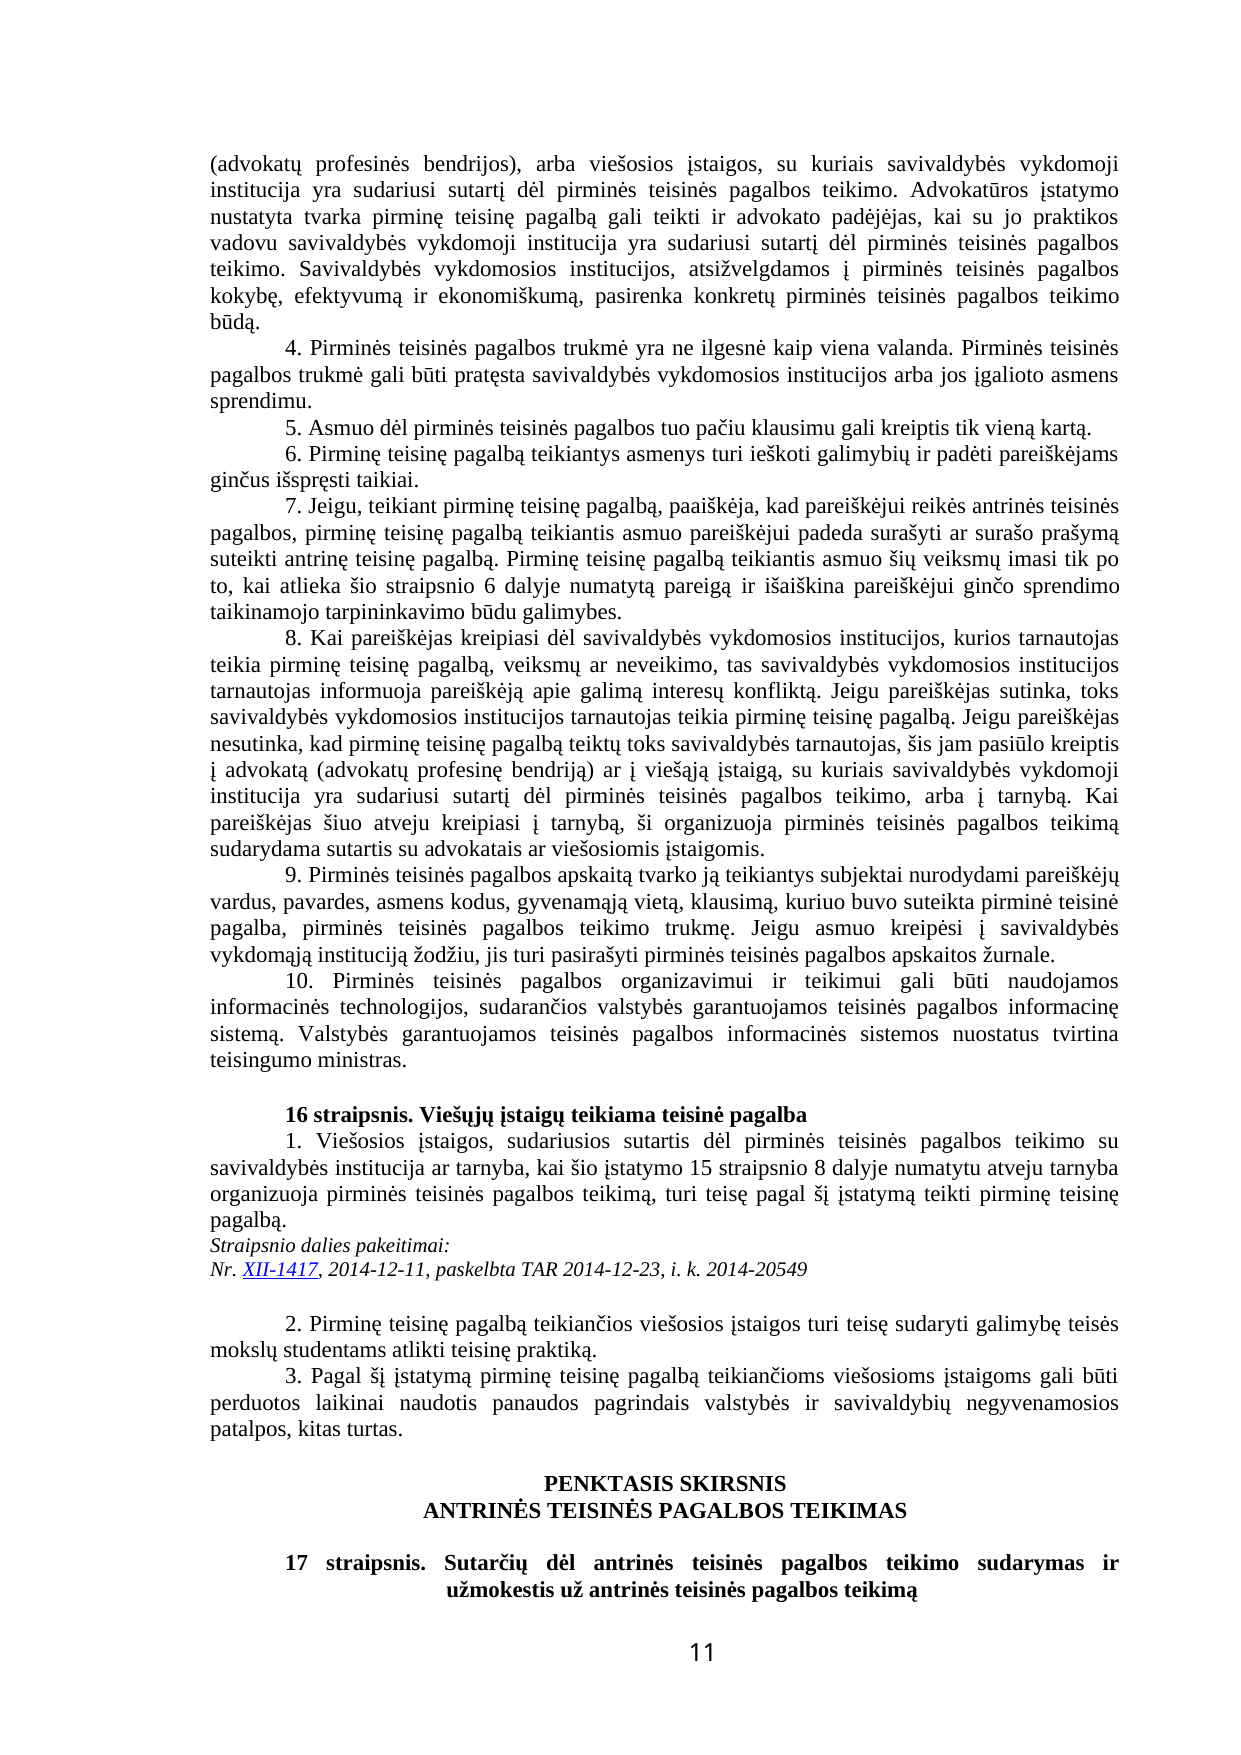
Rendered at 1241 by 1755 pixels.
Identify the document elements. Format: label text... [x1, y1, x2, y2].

text Nr. XII-1417, 2014-12-11, paskelbta TAR 2014-12-23, i. k. 2014-20549 [210, 1257, 1120, 1281]
text 8. Kai pareiškėjas kreipiasi dėl savivaldybės vykdomosios institucijos, kurios tarnautojas teikia pirminę teisinę pagalbą, veiksmų ar neveikimo, tas savivaldybės vykdomosios institucijos tarnautojas informuoja pareiškėją apie galimą interesų konfliktą. Jeigu pareiškėjas sutinka, toks savivaldybės vykdomosios institucijos tarnautojas teikia pirminę teisinę pagalbą. Jeigu pareiškėjas nesutinka, kad pirminę teisinę pagalbą teiktų toks savivaldybės tarnautojas, šis jam pasiūlo kreiptis į advokatą (advokatų profesinę bendriją) ar į viešąją įstaigą, su kuriais savivaldybės vykdomoji institucija yra sudariusi sutartį dėl pirminės teisinės pagalbos teikimo, arba į tarnybą. Kai pareiškėjas šiuo atveju kreipiasi į tarnybą, ši organizuoja pirminės teisinės pagalbos teikimą sudarydama sutartis su advokatais ar viešosiomis įstaigomis. [210, 624, 1120, 862]
text 10. Pirminės teisinės pagalbos organizavimui ir teikimui gali būti naudojamos informacinės technologijos, sudarančios valstybės garantuojamos teisinės pagalbos informacinę sistemą. Valstybės garantuojamos teisinės pagalbos informacinės sistemos nuostatus tvirtina teisingumo ministras. [210, 967, 1120, 1072]
text 9. Pirminės teisinės pagalbos apskaitą tvarko ją teikiantys subjektai nurodydami pareiškėjų vardus, pavardes, asmens kodus, gyvenamąją vietą, klausimą, kuriuo buvo suteikta pirminė teisinė pagalba, pirminės teisinės pagalbos teikimo trukmę. Jeigu asmuo kreipėsi į savivaldybės vykdomąją instituciją žodžiu, jis turi pasirašyti pirminės teisinės pagalbos apskaitos žurnale. [210, 862, 1120, 967]
text PENKTASIS SKIRSNIS [210, 1470, 1120, 1497]
text 6. Pirminę teisinę pagalbą teikiantys asmenys turi ieškoti galimybių ir padėti pareiškėjams ginčus išspręsti taikiai. [210, 440, 1120, 493]
text 4. Pirminės teisinės pagalbos trukmė yra ne ilgesnė kaip viena valanda. Pirminės teisinės pagalbos trukmė gali būti pratęsta savivaldybės vykdomosios institucijos arba jos įgalioto asmens sprendimu. [210, 334, 1120, 413]
text 16 straipsnis. Viešųjų įstaigų teikiama teisinė pagalba [210, 1101, 1120, 1127]
text Straipsnio dalies pakeitimai: [210, 1233, 1120, 1257]
text 3. Pagal šį įstatymą pirminę teisinę pagalbą teikiančioms viešosioms įstaigoms gali būti perduotos laikinai naudotis panaudos pagrindais valstybės ir savivaldybių negyvenamosios patalpos, kitas turtas. [210, 1362, 1120, 1442]
text 2. Pirminę teisinę pagalbą teikiančios viešosios įstaigos turi teisę sudaryti galimybę teisės mokslų studentams atlikti teisinę praktiką. [210, 1310, 1120, 1362]
text 7. Jeigu, teikiant pirminę teisinę pagalbą, paaiškėja, kad pareiškėjui reikės antrinės teisinės pagalbos, pirminę teisinę pagalbą teikiantis asmuo pareiškėjui padeda surašyti ar surašo prašymą suteikti antrinę teisinę pagalbą. Pirminę teisinę pagalbą teikiantis asmuo šių veiksmų imasi tik po to, kai atlieka šio straipsnio 6 dalyje numatytą pareigą ir išaiškina pareiškėjui ginčo sprendimo taikinamojo tarpininkavimo būdu galimybes. [210, 493, 1120, 624]
text 1. Viešosios įstaigos, sudariusios sutartis dėl pirminės teisinės pagalbos teikimo su savivaldybės institucija ar tarnyba, kai šio įstatymo 15 straipsnio 8 dalyje numatytu atveju tarnyba organizuoja pirminės teisinės pagalbos teikimą, turi teisę pagal šį įstatymą teikti pirminę teisinę pagalbą. [210, 1127, 1120, 1233]
text 5. Asmuo dėl pirminės teisinės pagalbos tuo pačiu klausimu gali kreiptis tik vieną kartą. [210, 413, 1120, 440]
text ANTRINĖS TEISINĖS PAGALBOS TEIKIMAS [210, 1497, 1120, 1523]
text 17 straipsnis. Sutarčių dėl antrinės teisinės pagalbos teikimo sudarymas ir užmokestis už antrinės teisinės pagalbos teikimą [285, 1549, 1120, 1602]
text (advokatų profesinės bendrijos), arba viešosios įstaigos, su kuriais savivaldybės vykdomoji institucija yra sudariusi sutartį dėl pirminės teisinės pagalbos teikimo. Advokatūros įstatymo nustatyta tvarka pirminę teisinę pagalbą gali teikti ir advokato padėjėjas, kai su jo praktikos vadovu savivaldybės vykdomoji institucija yra sudariusi sutartį dėl pirminės teisinės pagalbos teikimo. Savivaldybės vykdomosios institucijos, atsižvelgdamos į pirminės teisinės pagalbos kokybę, efektyvumą ir ekonomiškumą, pasirenka konkretų pirminės teisinės pagalbos teikimo būdą. [210, 150, 1120, 334]
